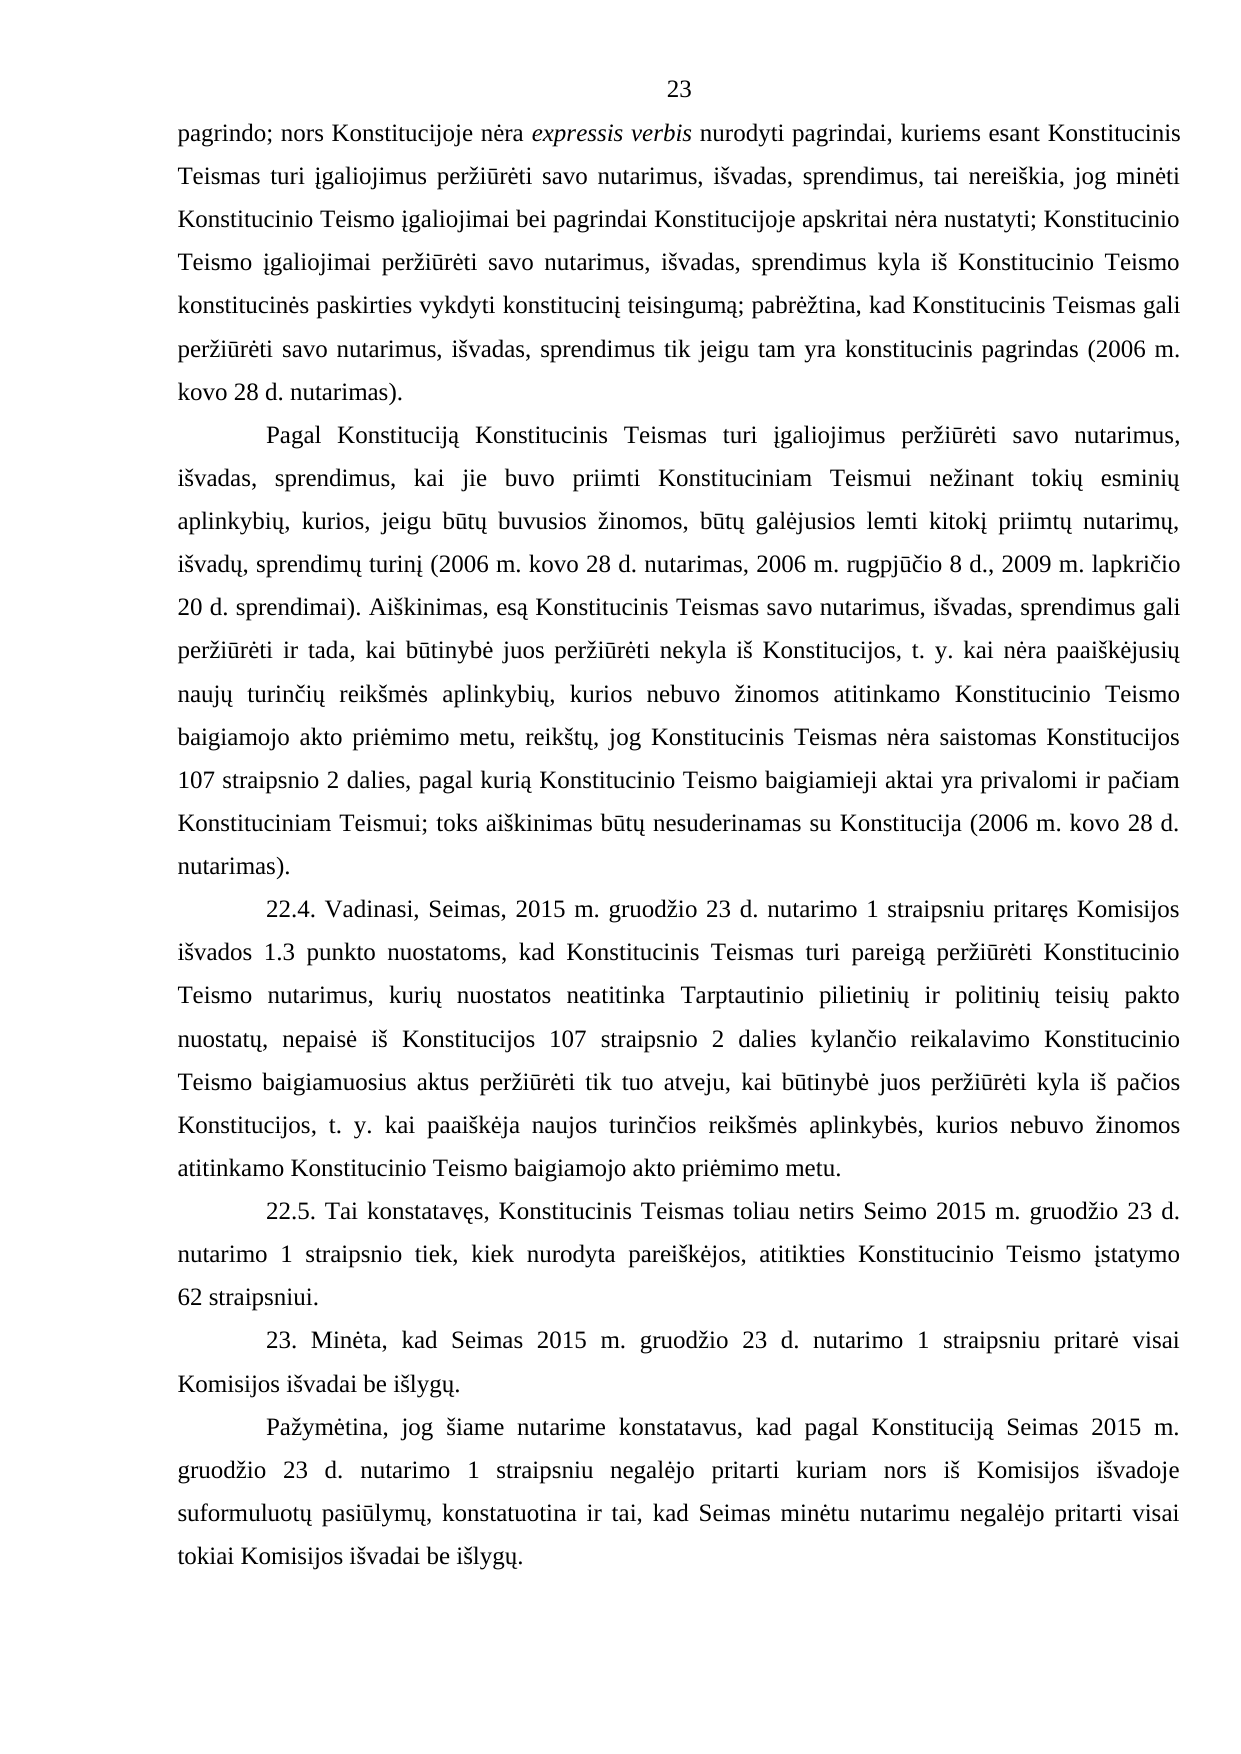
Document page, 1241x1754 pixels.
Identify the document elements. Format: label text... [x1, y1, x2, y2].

text Pagal Konstituciją Konstitucinis Teismas turi įgaliojimus peržiūrėti savo nutarimus, išvadas, sprendimus, kai jie buvo priimti Konstituciniam Teismui nežinant tokių esminių aplinkybių, kurios, jeigu būtų buvusios žinomos, būtų galėjusios lemti kitokį priimtų nutarimų, išvadų, sprendimų turinį (2006 m. kovo 28 d. nutarimas, 2006 m. rugpjūčio 8 d., 2009 m. lapkričio 20 d. sprendimai). Aiškinimas, esą Konstitucinis Teismas savo nutarimus, išvadas, sprendimus gali peržiūrėti ir tada, kai būtinybė juos peržiūrėti nekyla iš Konstitucijos, t. y. kai nėra paaiškėjusių naujų turinčių reikšmės aplinkybių, kurios nebuvo žinomos atitinkamo Konstitucinio Teismo baigiamojo akto priėmimo metu, reikštų, jog Konstitucinis Teismas nėra saistomas Konstitucijos 107 straipsnio 2 dalies, pagal kurią Konstitucinio Teismo baigiamieji aktai yra privalomi ir pačiam Konstituciniam Teismui; toks aiškinimas būtų nesuderinamas su Konstitucija (2006 m. kovo 28 d. nutarimas). [177, 420, 1181, 880]
text Pažymėtina, jog šiame nutarime konstatavus, kad pagal Konstituciją Seimas 2015 m. gruodžio 23 d. nutarimo 1 straipsniu negalėjo pritarti kuriam nors iš Komisijos išvadoje suformuluotų pasiūlymų, konstatuotina ir tai, kad Seimas minėtu nutarimu negalėjo pritarti visai tokiai Komisijos išvadai be išlygų. [177, 1412, 1181, 1570]
text 22.5. Tai konstatavęs, Konstitucinis Teismas toliau netirs Seimo 2015 m. gruodžio 23 d. nutarimo 1 straipsnio tiek, kiek nurodyta pareiškėjos, atitikties Konstitucinio Teismo įstatymo 62 straipsniui. [177, 1196, 1181, 1311]
text 23. Minėta, kad Seimas 2015 m. gruodžio 23 d. nutarimo 1 straipsniu pritarė visai Komisijos išvadai be išlygų. [177, 1326, 1181, 1397]
text pagrindo; nors Konstitucijoje nėra expressis verbis nurodyti pagrindai, kuriems esant Konstitucinis Teismas turi įgaliojimus peržiūrėti savo nutarimus, išvadas, sprendimus, tai nereiškia, jog minėti Konstitucinio Teismo įgaliojimai bei pagrindai Konstitucijoje apskritai nėra nustatyti; Konstitucinio Teismo įgaliojimai peržiūrėti savo nutarimus, išvadas, sprendimus kyla iš Konstitucinio Teismo konstitucinės paskirties vykdyti konstitucinį teisingumą; pabrėžtina, kad Konstitucinis Teismas gali peržiūrėti savo nutarimus, išvadas, sprendimus tik jeigu tam yra konstitucinis pagrindas (2006 m. kovo 28 d. nutarimas). [177, 118, 1181, 406]
text 22.4. Vadinasi, Seimas, 2015 m. gruodžio 23 d. nutarimo 1 straipsniu pritaręs Komisijos išvados 1.3 punkto nuostatoms, kad Konstitucinis Teismas turi pareigą peržiūrėti Konstitucinio Teismo nutarimus, kurių nuostatos neatitinka Tarptautinio pilietinių ir politinių teisių pakto nuostatų, nepaisė iš Konstitucijos 107 straipsnio 2 dalies kylančio reikalavimo Konstitucinio Teismo baigiamuosius aktus peržiūrėti tik tuo atveju, kai būtinybė juos peržiūrėti kyla iš pačios Konstitucijos, t. y. kai paaiškėja naujos turinčios reikšmės aplinkybės, kurios nebuvo žinomos atitinkamo Konstitucinio Teismo baigiamojo akto priėmimo metu. [177, 894, 1181, 1182]
